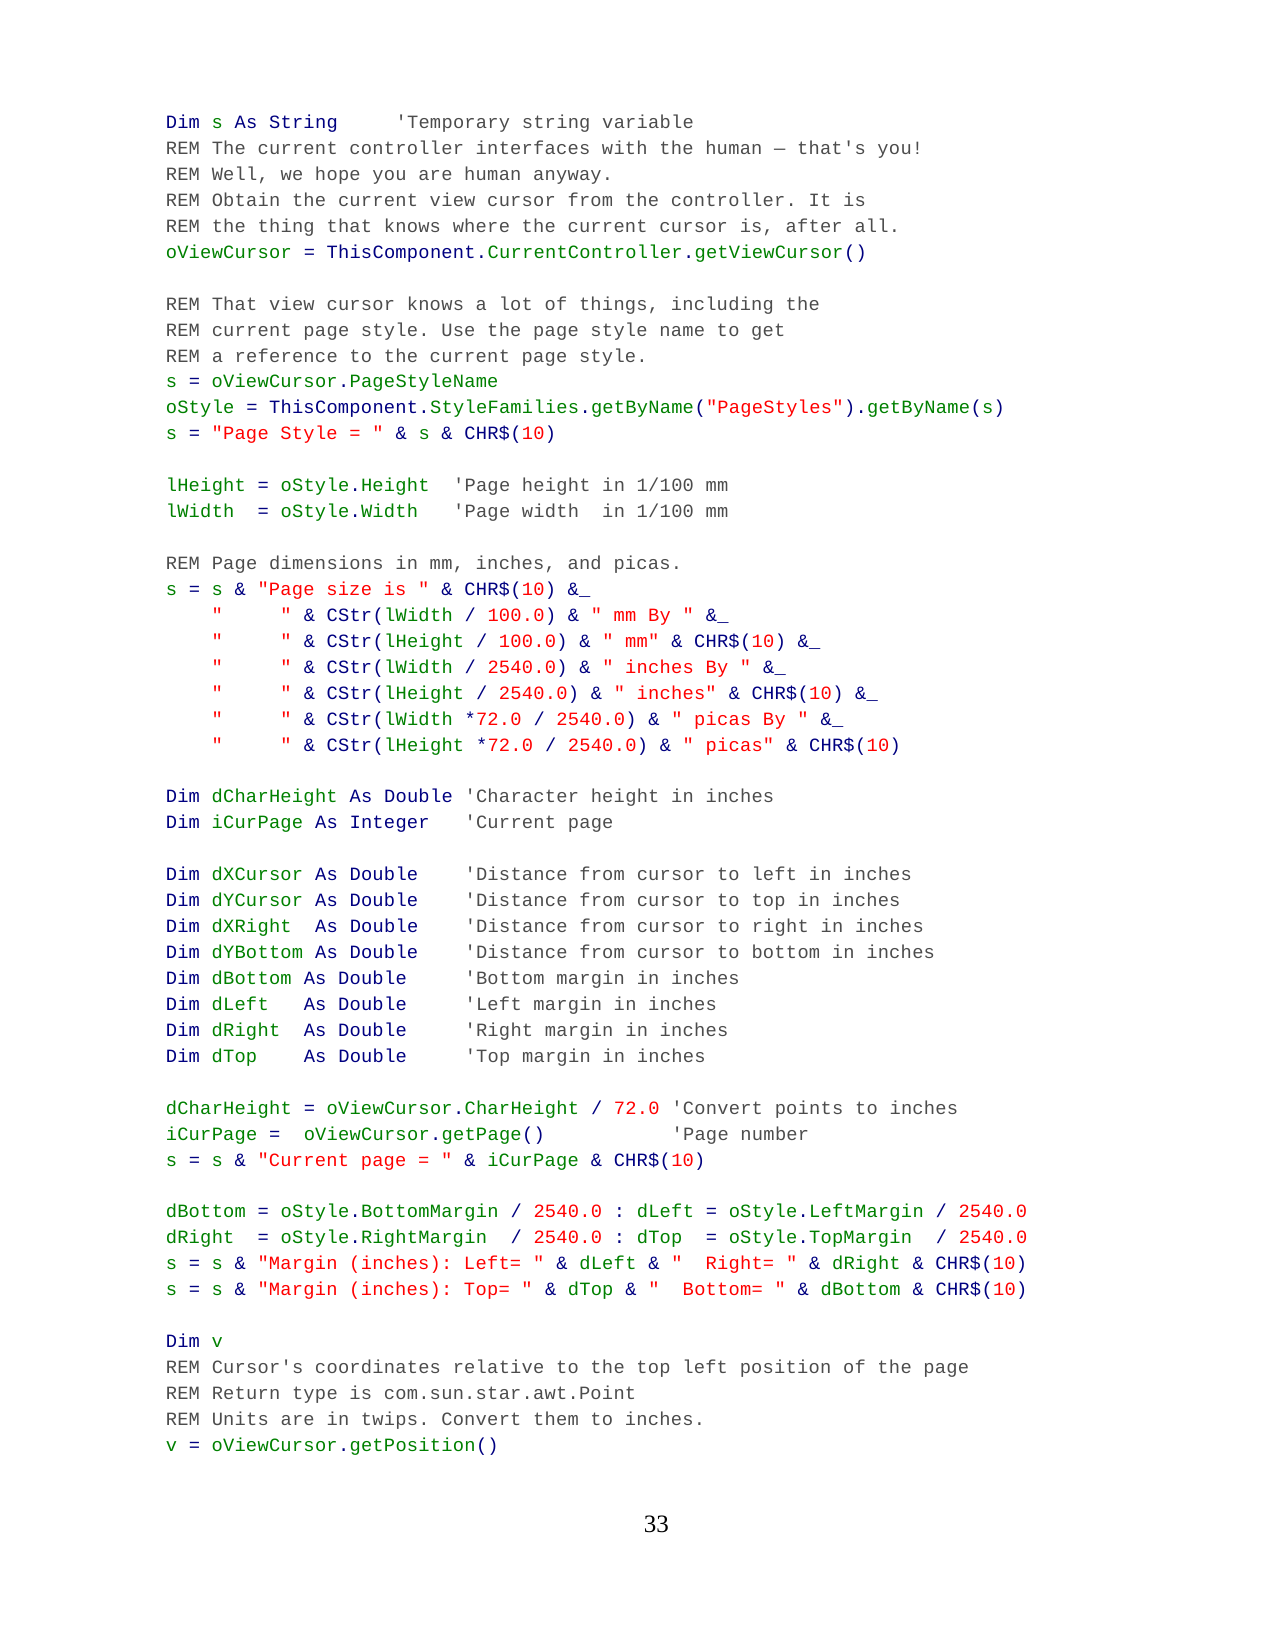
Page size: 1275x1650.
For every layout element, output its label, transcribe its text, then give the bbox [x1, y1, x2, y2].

text REM Cursor's coordinates relative to the top left position of the page [142, 1357, 1200, 1379]
text " " & CStr(lWidth *72.0 / 2540.0) & " picas By " &_ [142, 709, 1200, 731]
text " " & CStr(lWidth / 100.0) & " mm By " &_ [142, 605, 1200, 627]
text dCharHeight = oViewCursor.CharHeight / 72.0 'Convert points to inches [142, 1098, 1200, 1119]
text s = "Page Style = " & s & CHR$(10) [142, 424, 1200, 445]
text Dim dRight As Double 'Right margin in inches [142, 1020, 1200, 1042]
text " " & CStr(lWidth / 2540.0) & " inches By " &_ [142, 657, 1200, 679]
text REM Well, we hope you are human anyway. [142, 164, 1200, 186]
text s = oViewCursor.PageStyleName [142, 372, 1200, 393]
text s = s & "Current page = " & iCurPage & CHR$(10) [142, 1150, 1200, 1171]
text Dim s As String 'Temporary string variable [142, 112, 1200, 134]
text " " & CStr(lHeight / 2540.0) & " inches" & CHR$(10) &_ [142, 683, 1200, 704]
text Dim dYCursor As Double 'Distance from cursor to top in inches [142, 891, 1200, 912]
text lHeight = oStyle.Height 'Page height in 1/100 mm [142, 476, 1200, 497]
text REM the thing that knows where the current cursor is, after all. [142, 216, 1200, 238]
text REM Obtain the current view cursor from the controller. It is [142, 190, 1200, 212]
text Dim dLeft As Double 'Left margin in inches [142, 994, 1200, 1016]
text Dim dYBottom As Double 'Distance from cursor to bottom in inches [142, 942, 1200, 964]
text dRight = oStyle.RightMargin / 2540.0 : dTop = oStyle.TopMargin / 2540.0 [142, 1228, 1200, 1249]
text v = oViewCursor.getPosition() [142, 1435, 1200, 1457]
text REM That view cursor knows a lot of things, including the [142, 294, 1200, 316]
text REM Page dimensions in mm, inches, and picas. [142, 553, 1200, 575]
text " " & CStr(lHeight *72.0 / 2540.0) & " picas" & CHR$(10) [142, 735, 1200, 756]
text dBottom = oStyle.BottomMargin / 2540.0 : dLeft = oStyle.LeftMargin / 2540.0 [142, 1202, 1200, 1223]
text Dim v [142, 1332, 1200, 1353]
text s = s & "Page size is " & CHR$(10) &_ [142, 579, 1200, 601]
text Dim dCharHeight As Double 'Character height in inches [142, 787, 1200, 808]
text REM Units are in twips. Convert them to inches. [142, 1409, 1200, 1431]
text REM current page style. Use the page style name to get [142, 320, 1200, 341]
text s = s & "Margin (inches): Top= " & dTop & " Bottom= " & dBottom & CHR$(10) [142, 1280, 1200, 1301]
text REM The current controller interfaces with the human — that's you! [142, 138, 1200, 160]
text lWidth = oStyle.Width 'Page width in 1/100 mm [142, 502, 1200, 523]
text Dim iCurPage As Integer 'Current page [142, 813, 1200, 834]
text Dim dXRight As Double 'Distance from cursor to right in inches [142, 917, 1200, 938]
text s = s & "Margin (inches): Left= " & dLeft & " Right= " & dRight & CHR$(10) [142, 1254, 1200, 1275]
text REM Return type is com.sun.star.awt.Point [142, 1383, 1200, 1405]
text Dim dBottom As Double 'Bottom margin in inches [142, 968, 1200, 990]
text REM a reference to the current page style. [142, 346, 1200, 367]
text iCurPage = oViewCursor.getPage() 'Page number [142, 1124, 1200, 1146]
text Dim dTop As Double 'Top margin in inches [142, 1046, 1200, 1068]
text oViewCursor = ThisComponent.CurrentController.getViewCursor() [142, 242, 1200, 264]
text " " & CStr(lHeight / 100.0) & " mm" & CHR$(10) &_ [142, 631, 1200, 653]
text Dim dXCursor As Double 'Distance from cursor to left in inches [142, 865, 1200, 886]
text oStyle = ThisComponent.StyleFamilies.getByName("PageStyles").getByName(s) [142, 398, 1200, 419]
